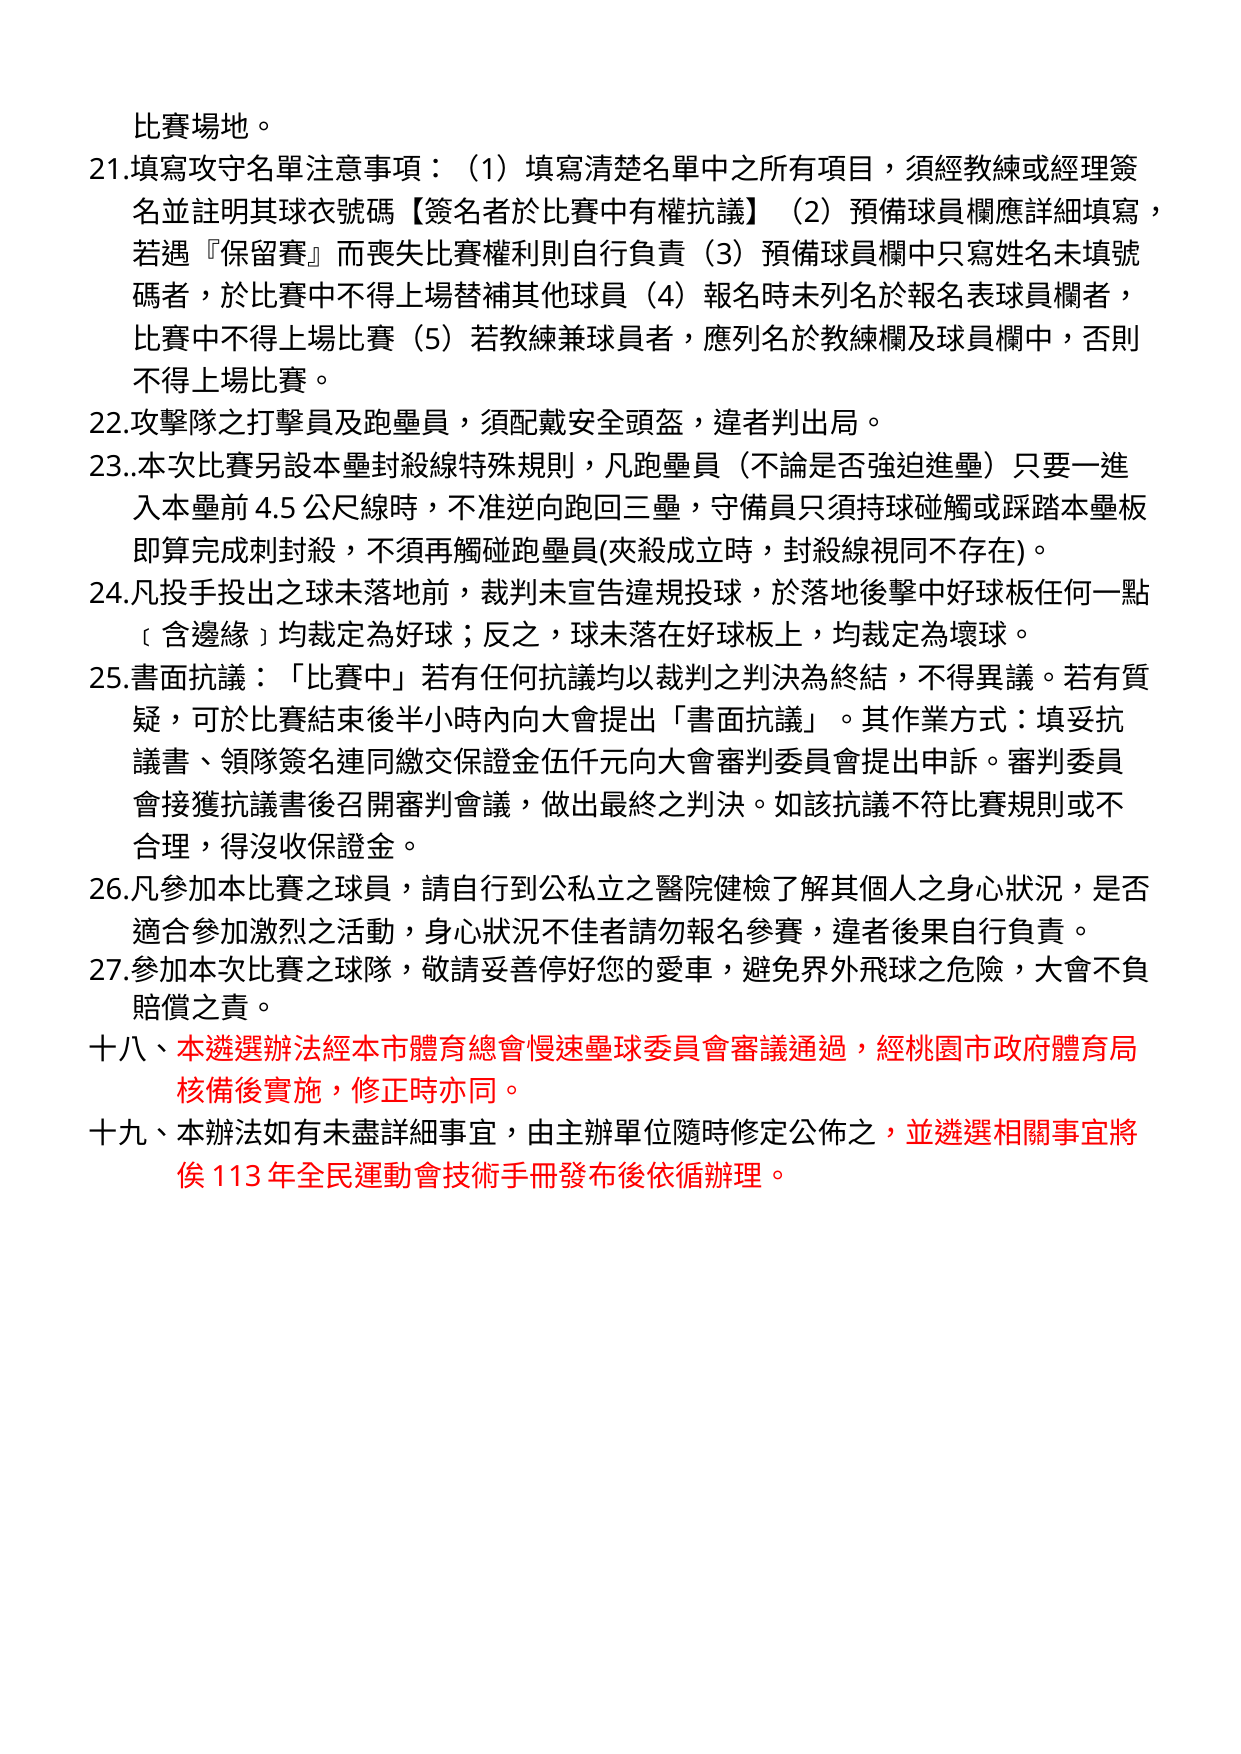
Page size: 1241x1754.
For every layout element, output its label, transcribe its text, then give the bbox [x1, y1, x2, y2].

text 24.凡投手投出之球未落地前，裁判未宣告違規投球，於落地後擊中好球板任何一點﹝含邊緣﹞均裁定為好球；反之，球未落在好球板上，均裁定為壞球。 [89, 569, 1152, 654]
text 十八、本遴選辦法經本市體育總會慢速壘球委員會審議通過，經桃園市政府體育局核備後實施，修正時亦同。 [89, 1026, 1152, 1110]
text 26.凡參加本比賽之球員，請自行到公私立之醫院健檢了解其個人之身心狀況，是否適合參加激烈之活動，身心狀況不佳者請勿報名參賽，違者後果自行負責。 [89, 866, 1152, 951]
text 十九、本辦法如有未盡詳細事宜，由主辦單位隨時修定公佈之，並遴選相關事宜將俟113年全民運動會技術手冊發布後依循辦理。 [89, 1110, 1152, 1195]
text 22.攻擊隊之打擊員及跑壘員，須配戴安全頭盔，違者判出局。 [89, 400, 1152, 442]
text 21.填寫攻守名單注意事項：（1）填寫清楚名單中之所有項目，須經教練或經理簽名並註明其球衣號碼【簽名者於比賽中有權抗議】（2）預備球員欄應詳細填寫，若遇『保留賽』而喪失比賽權利則自行負責（3）預備球員欄中只寫姓名未填號碼者，於比賽中不得上場替補其他球員（4）報名時未列名於報名表球員欄者，比賽中不得上場比賽（5）若教練兼球員者，應列名於教練欄及球員欄中，否則不得上場比賽。 [89, 146, 1152, 400]
text 27.參加本次比賽之球隊，敬請妥善停好您的愛車，避免界外飛球之危險，大會不負賠償之責。 [89, 951, 1152, 1026]
text 23..本次比賽另設本壘封殺線特殊規則，凡跑壘員（不論是否強迫進壘）只要一進入本壘前4.5公尺線時，不准逆向跑回三壘，守備員只須持球碰觸或踩踏本壘板即算完成刺封殺，不須再觸碰跑壘員(夾殺成立時，封殺線視同不存在)。 [89, 442, 1152, 569]
text 25.書面抗議：「比賽中」若有任何抗議均以裁判之判決為終結，不得異議。若有質疑，可於比賽結束後半小時內向大會提出「書面抗議」。其作業方式：填妥抗議書、領隊簽名連同繳交保證金伍仟元向大會審判委員會提出申訴。審判委員會接獲抗議書後召開審判會議，做出最終之判決。如該抗議不符比賽規則或不合理，得沒收保證金。 [89, 654, 1152, 866]
text 比賽場地。 [89, 103, 1152, 146]
